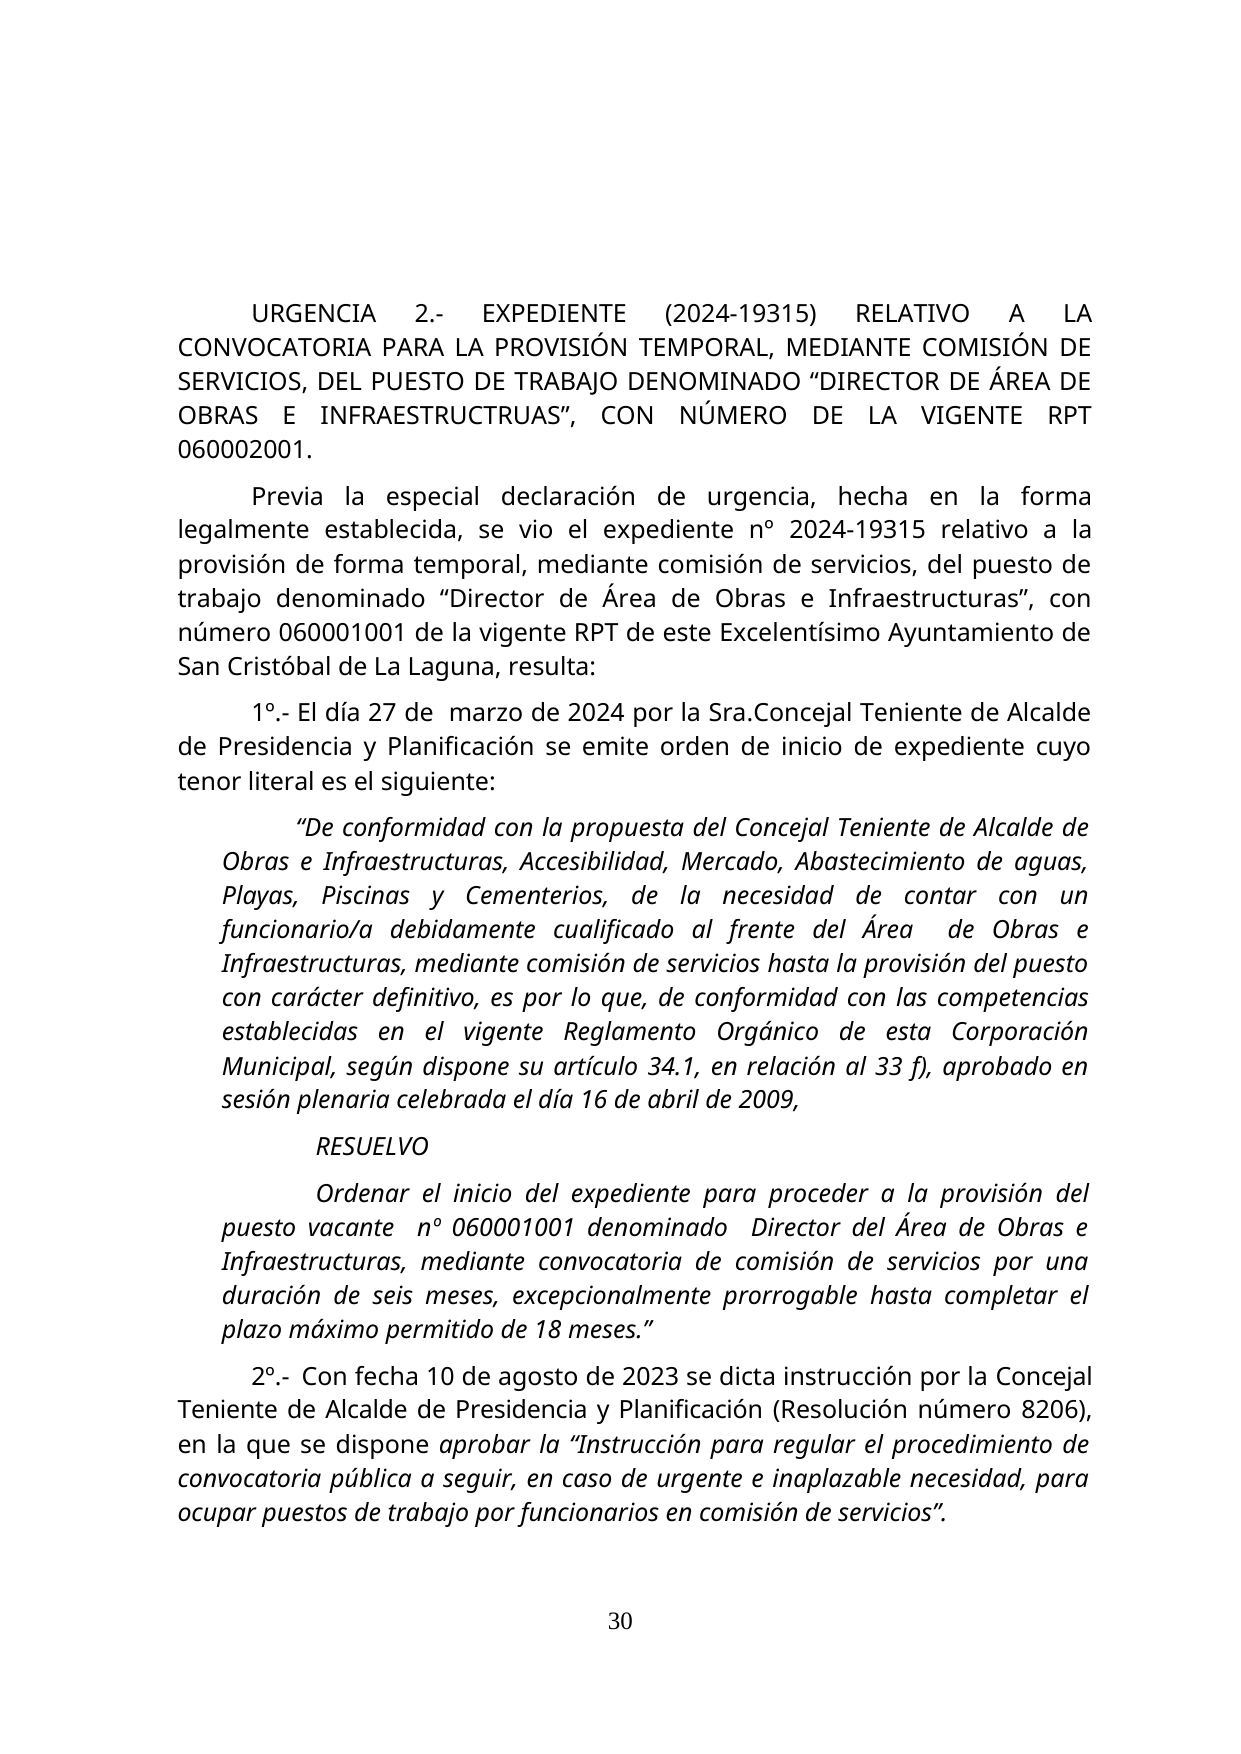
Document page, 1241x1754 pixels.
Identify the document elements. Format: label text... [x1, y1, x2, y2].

text Ordenar el inicio del expediente para proceder a la provisión del puesto vacante nº 060001001 denominado Director del Área de Obras e Infraestructuras, mediante convocatoria de comisión de servicios por una duración de seis meses, excepcionalmente prorrogable hasta completar el plazo máximo permitido de 18 meses.” [222, 1175, 1093, 1346]
text “De conformidad con la propuesta del Concejal Teniente de Alcalde de Obras e Infraestructuras, Accesibilidad, Mercado, Abastecimiento de aguas, Playas, Piscinas y Cementerios, de la necesidad de contar con un funcionario/a debidamente cualificado al frente del Área de Obras e Infraestructuras, mediante comisión de servicios hasta la provisión del puesto con carácter definitivo, es por lo que, de conformidad con las competencias establecidas en el vigente Reglamento Orgánico de esta Corporación Municipal, según dispone su artículo 34.1, en relación al 33 f), aprobado en sesión plenaria celebrada el día 16 de abril de 2009, [222, 810, 1093, 1116]
text RESUELVO [222, 1129, 1093, 1163]
text URGENCIA 2.- EXPEDIENTE (2024-19315) RELATIVO A LA CONVOCATORIA PARA LA PROVISIÓN TEMPORAL, MEDIANTE COMISIÓN DE SERVICIOS, DEL PUESTO DE TRABAJO DENOMINADO “DIRECTOR DE ÁREA DE OBRAS E INFRAESTRUCTRUAS”, CON NÚMERO DE LA VIGENTE RPT 060002001. [177, 295, 1093, 466]
text 2º.- Con fecha 10 de agosto de 2023 se dicta instrucción por la Concejal Teniente de Alcalde de Presidencia y Planificación (Resolución número 8206), en la que se dispone aprobar la “Instrucción para regular el procedimiento de convocatoria pública a seguir, en caso de urgente e inaplazable necesidad, para ocupar puestos de trabajo por funcionarios en comisión de servicios”. [177, 1358, 1093, 1528]
text Previa la especial declaración de urgencia, hecha en la forma legalmente establecida, se vio el expediente nº 2024-19315 relativo a la provisión de forma temporal, mediante comisión de servicios, del puesto de trabajo denominado “Director de Área de Obras e Infraestructuras”, con número 060001001 de la vigente RPT de este Excelentísimo Ayuntamiento de San Cristóbal de La Laguna, resulta: [177, 478, 1093, 682]
text 1º.- El día 27 de marzo de 2024 por la Sra.Concejal Teniente de Alcalde de Presidencia y Planificación se emite orden de inicio de expediente cuyo tenor literal es el siguiente: [177, 695, 1093, 797]
